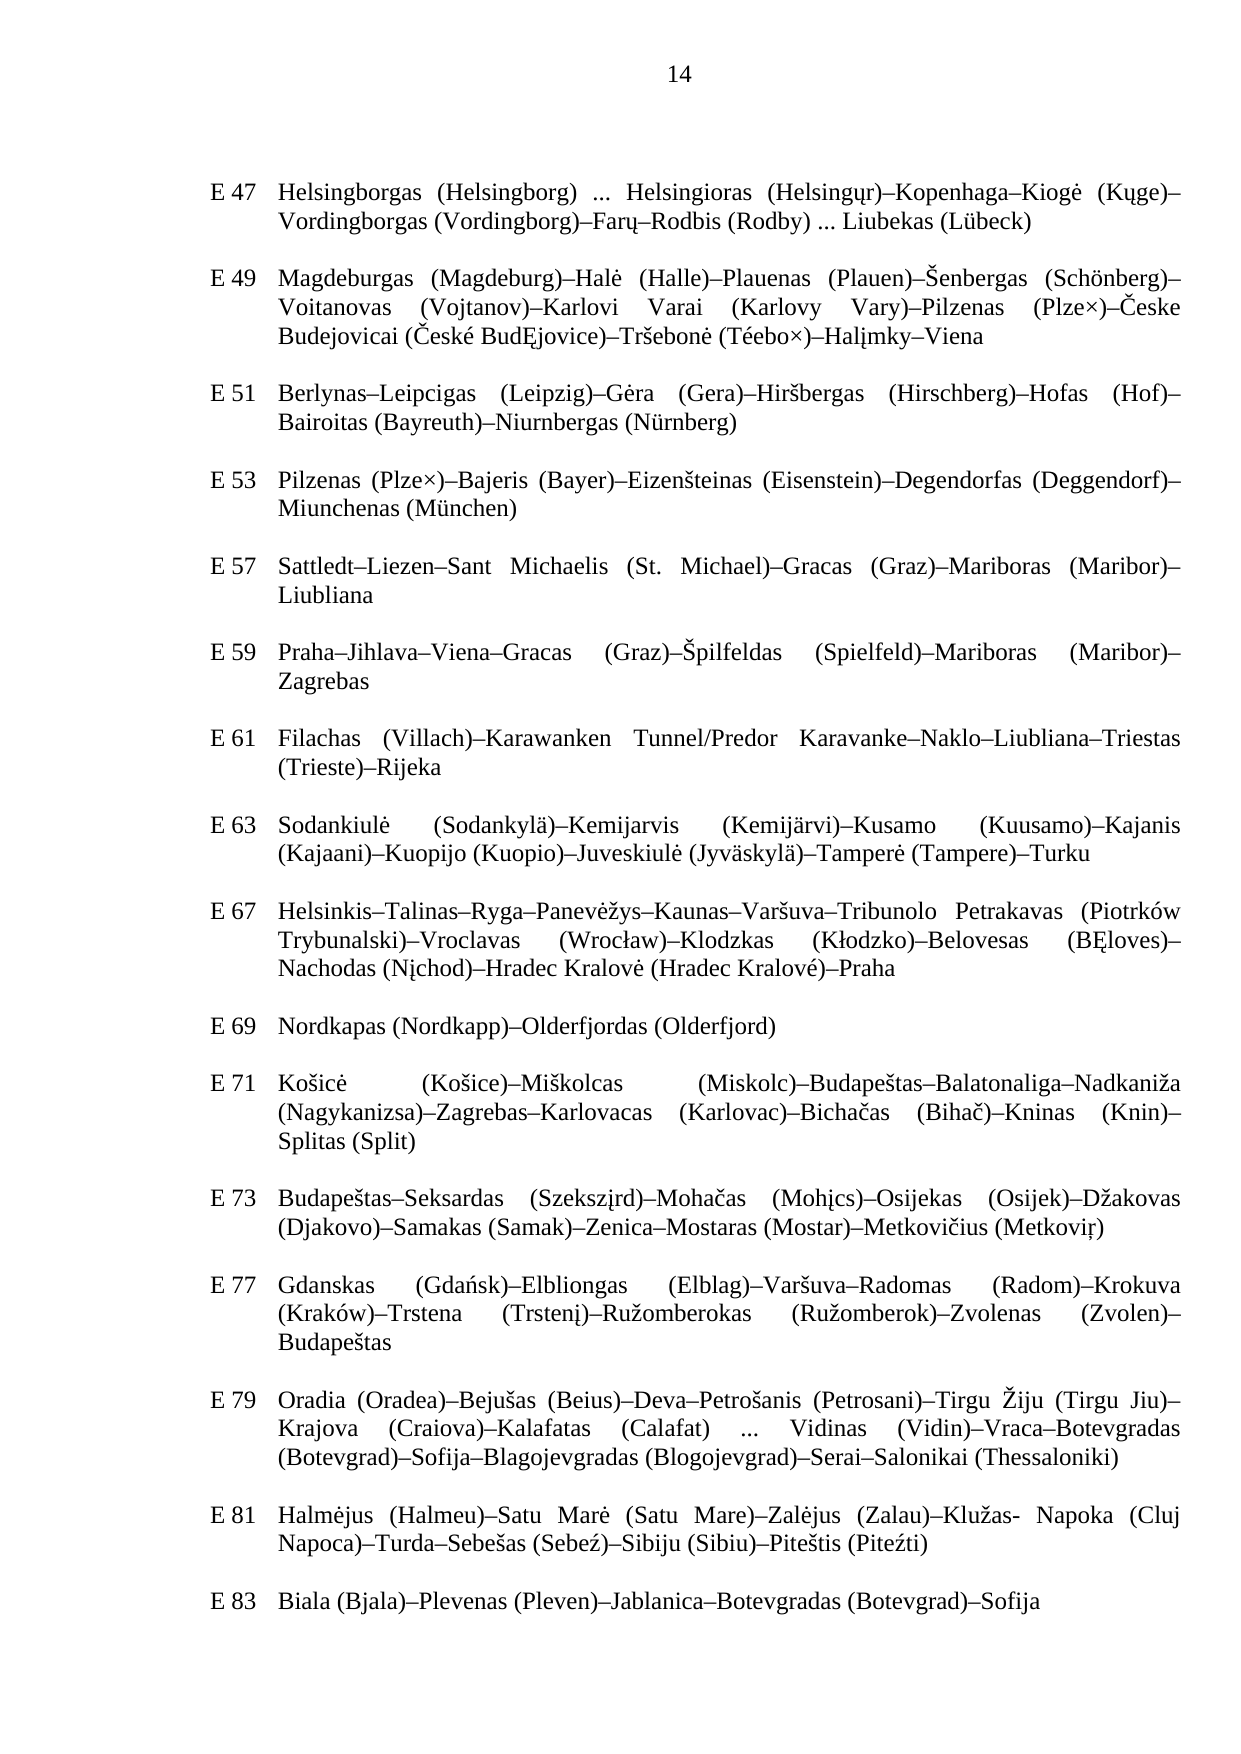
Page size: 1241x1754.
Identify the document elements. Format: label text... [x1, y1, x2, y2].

text E 53 Pilzenas (Plze×)–Bajeris (Bayer)–Eizenšteinas (Eisenstein)–Degendorfas (Deggendorf)–Miunchenas (München) [210, 465, 1181, 522]
text E 51 Berlynas–Leipcigas (Leipzig)–Gėra (Gera)–Hiršbergas (Hirschberg)–Hofas (Hof)–Bairoitas (Bayreuth)–Niurnbergas (Nürnberg) [210, 378, 1181, 436]
text E 57 Sattledt–Liezen–Sant Michaelis (St. Michael)–Gracas (Graz)–Mariboras (Maribor)–Liubliana [210, 551, 1181, 608]
text E 49 Magdeburgas (Magdeburg)–Halė (Halle)–Plauenas (Plauen)–Šenbergas (Schönberg)–Voitanovas (Vojtanov)–Karlovi Varai (Karlovy Vary)–Pilzenas (Plze×)–Česke Budejovicai (České BudĘjovice)–Tršebonė (Téebo×)–Halįmky–Viena [210, 263, 1181, 350]
text E 79 Oradia (Oradea)–Bejušas (Beius)–Deva–Petrošanis (Petrosani)–Tirgu Žiju (Tirgu Jiu)–Krajova (Craiova)–Kalafatas (Calafat) ... Vidinas (Vidin)–Vraca–Botevgradas (Botevgrad)–Sofija–Blagojevgradas (Blogojevgrad)–Serai–Salonikai (Thessaloniki) [210, 1385, 1181, 1471]
text E 61 Filachas (Villach)–Karawanken Tunnel/Predor Karavanke–Naklo–Liubliana–Triestas (Trieste)–Rijeka [210, 723, 1181, 781]
text E 77 Gdanskas (Gdańsk)–Elbliongas (Elblag)–Varšuva–Radomas (Radom)–Krokuva (Kraków)–Trstena (Trstenį)–Ružomberokas (Ružomberok)–Zvolenas (Zvolen)–Budapeštas [210, 1270, 1181, 1356]
text E 63 Sodankiulė (Sodankylä)–Kemijarvis (Kemijärvi)–Kusamo (Kuusamo)–Kajanis (Kajaani)–Kuopijo (Kuopio)–Juveskiulė (Jyväskylä)–Tamperė (Tampere)–Turku [210, 810, 1181, 867]
text E 59 Praha–Jihlava–Viena–Gracas (Graz)–Špilfeldas (Spielfeld)–Mariboras (Maribor)–Zagrebas [210, 637, 1181, 695]
text E 71 Košicė (Košice)–Miškolcas (Miskolc)–Budapeštas–Balatonaliga–Nadkaniža (Nagykanizsa)–Zagrebas–Karlovacas (Karlovac)–Bichačas (Bihač)–Kninas (Knin)–Splitas (Split) [210, 1068, 1181, 1155]
text E 73 Budapeštas–Seksardas (Szekszįrd)–Mohačas (Mohįcs)–Osijekas (Osijek)–Džakovas (Djakovo)–Samakas (Samak)–Zenica–Mostaras (Mostar)–Metkovičius (Metkoviŗ) [210, 1183, 1181, 1241]
text E 67 Helsinkis–Talinas–Ryga–Panevėžys–Kaunas–Varšuva–Tribunolo Petrakavas (Piotrków Trybunalski)–Vroclavas (Wrocław)–Klodzkas (Kłodzko)–Belovesas (BĘloves)–Nachodas (Nįchod)–Hradec Kralovė (Hradec Kralové)–Praha [210, 896, 1181, 982]
text E 47 Helsingborgas (Helsingborg) ... Helsingioras (Helsingųr)–Kopenhaga–Kiogė (Kųge)–Vordingborgas (Vordingborg)–Farų–Rodbis (Rodby) ... Liubekas (Lübeck) [210, 177, 1181, 235]
text E 81 Halmėjus (Halmeu)–Satu Marė (Satu Mare)–Zalėjus (Zalau)–Klužas- Napoka (Cluj Napoca)–Turda–Sebešas (Sebeź)–Sibiju (Sibiu)–Piteštis (Piteźti) [210, 1500, 1181, 1557]
text E 83 Biala (Bjala)–Plevenas (Pleven)–Jablanica–Botevgradas (Botevgrad)–Sofija [210, 1586, 1181, 1615]
text E 69 Nordkapas (Nordkapp)–Olderfjordas (Olderfjord) [210, 1011, 1181, 1040]
